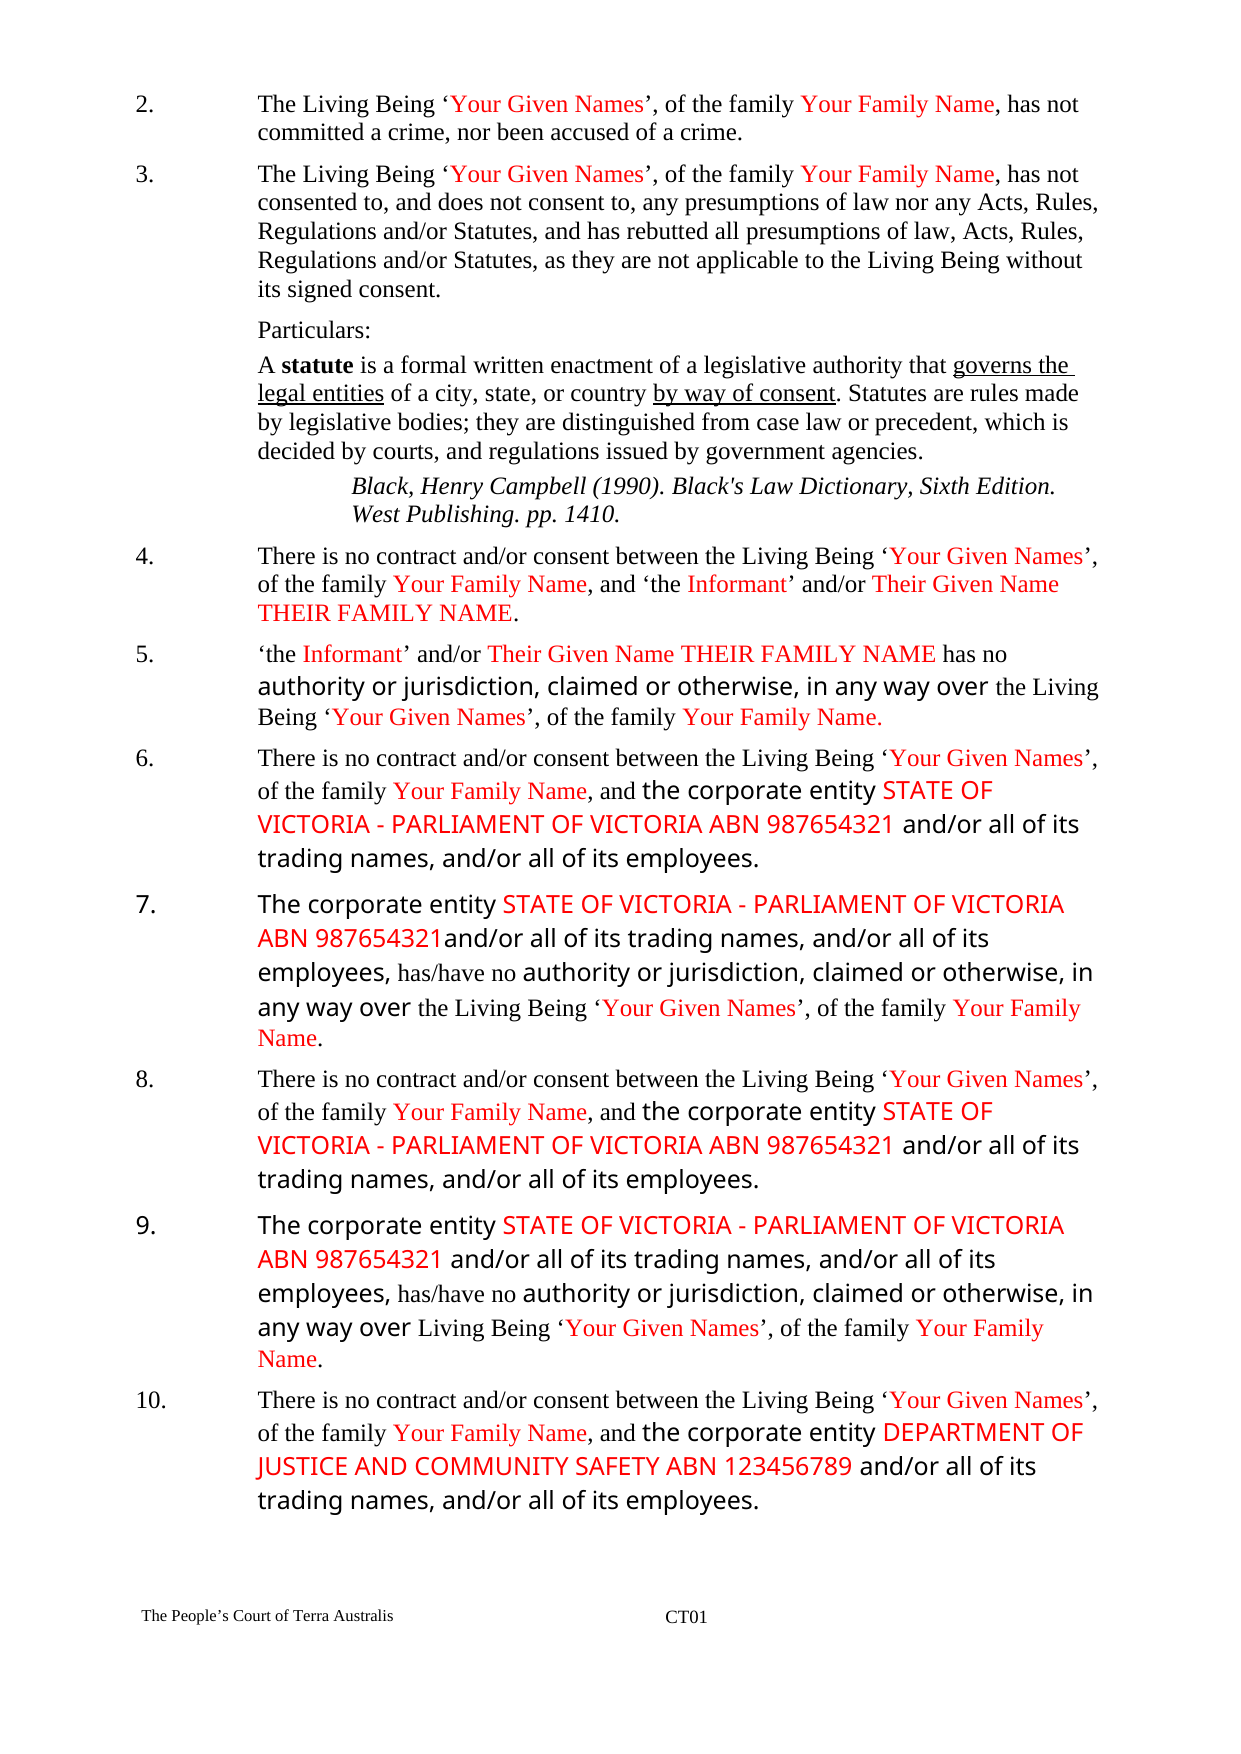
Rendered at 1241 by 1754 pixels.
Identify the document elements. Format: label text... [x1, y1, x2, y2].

text 5. ‘the Informant’ and/or Their Given Name THEIR FAMILY NAME has no authority or jurisdiction, claimed or otherwise, in any way over the Living Being ‘Your Given Names’, of the family Your Family Name. [135, 639, 1102, 731]
text Black, Henry Campbell (1990). Black's Law Dictionary, Sixth Edition. West Publishing. pp. 1410. [229, 471, 1102, 528]
text A statute is a formal written enactment of a legislative authority that governs the legal entities of a city, state, or country by way of consent. Statutes are rules made by legislative bodies; they are distinguished from case law or precedent, which is decided by courts, and regulations issued by government agencies. [135, 350, 1102, 465]
text 9. The corporate entity STATE OF VICTORIA - PARLIAMENT OF VICTORIA ABN 987654321 and/or all of its trading names, and/or all of its employees, has/have no authority or jurisdiction, claimed or otherwise, in any way over Living Being ‘Your Given Names’, of the family Your Family Name. [135, 1208, 1102, 1373]
text Particulars: [135, 315, 1102, 344]
text 7. The corporate entity STATE OF VICTORIA - PARLIAMENT OF VICTORIA ABN 987654321and/or all of its trading names, and/or all of its employees, has/have no authority or jurisdiction, claimed or otherwise, in any way over the Living Being ‘Your Given Names’, of the family Your Family Name. [135, 887, 1102, 1052]
text 8. There is no contract and/or consent between the Living Being ‘Your Given Names’, of the family Your Family Name, and the corporate entity STATE OF VICTORIA - PARLIAMENT OF VICTORIA ABN 987654321 and/or all of its trading names, and/or all of its employees. [135, 1064, 1102, 1195]
text 3. The Living Being ‘Your Given Names’, of the family Your Family Name, has not consented to, and does not consent to, any presumptions of law nor any Acts, Rules, Regulations and/or Statutes, and has rebutted all presumptions of law, Acts, Rules, Regulations and/or Statutes, as they are not applicable to the Living Being without its signed consent. [135, 159, 1102, 302]
text 4. There is no contract and/or consent between the Living Being ‘Your Given Names’, of the family Your Family Name, and ‘the Informant’ and/or Their Given Name THEIR FAMILY NAME. [135, 541, 1102, 627]
text 6. There is no contract and/or consent between the Living Being ‘Your Given Names’, of the family Your Family Name, and the corporate entity STATE OF VICTORIA - PARLIAMENT OF VICTORIA ABN 987654321 and/or all of its trading names, and/or all of its employees. [135, 743, 1102, 874]
text 2. The Living Being ‘Your Given Names’, of the family Your Family Name, has not committed a crime, nor been accused of a crime. [135, 89, 1102, 146]
text 10. There is no contract and/or consent between the Living Being ‘Your Given Names’, of the family Your Family Name, and the corporate entity DEPARTMENT OF JUSTICE AND COMMUNITY SAFETY ABN 123456789 and/or all of its trading names, and/or all of its employees. [135, 1385, 1102, 1516]
